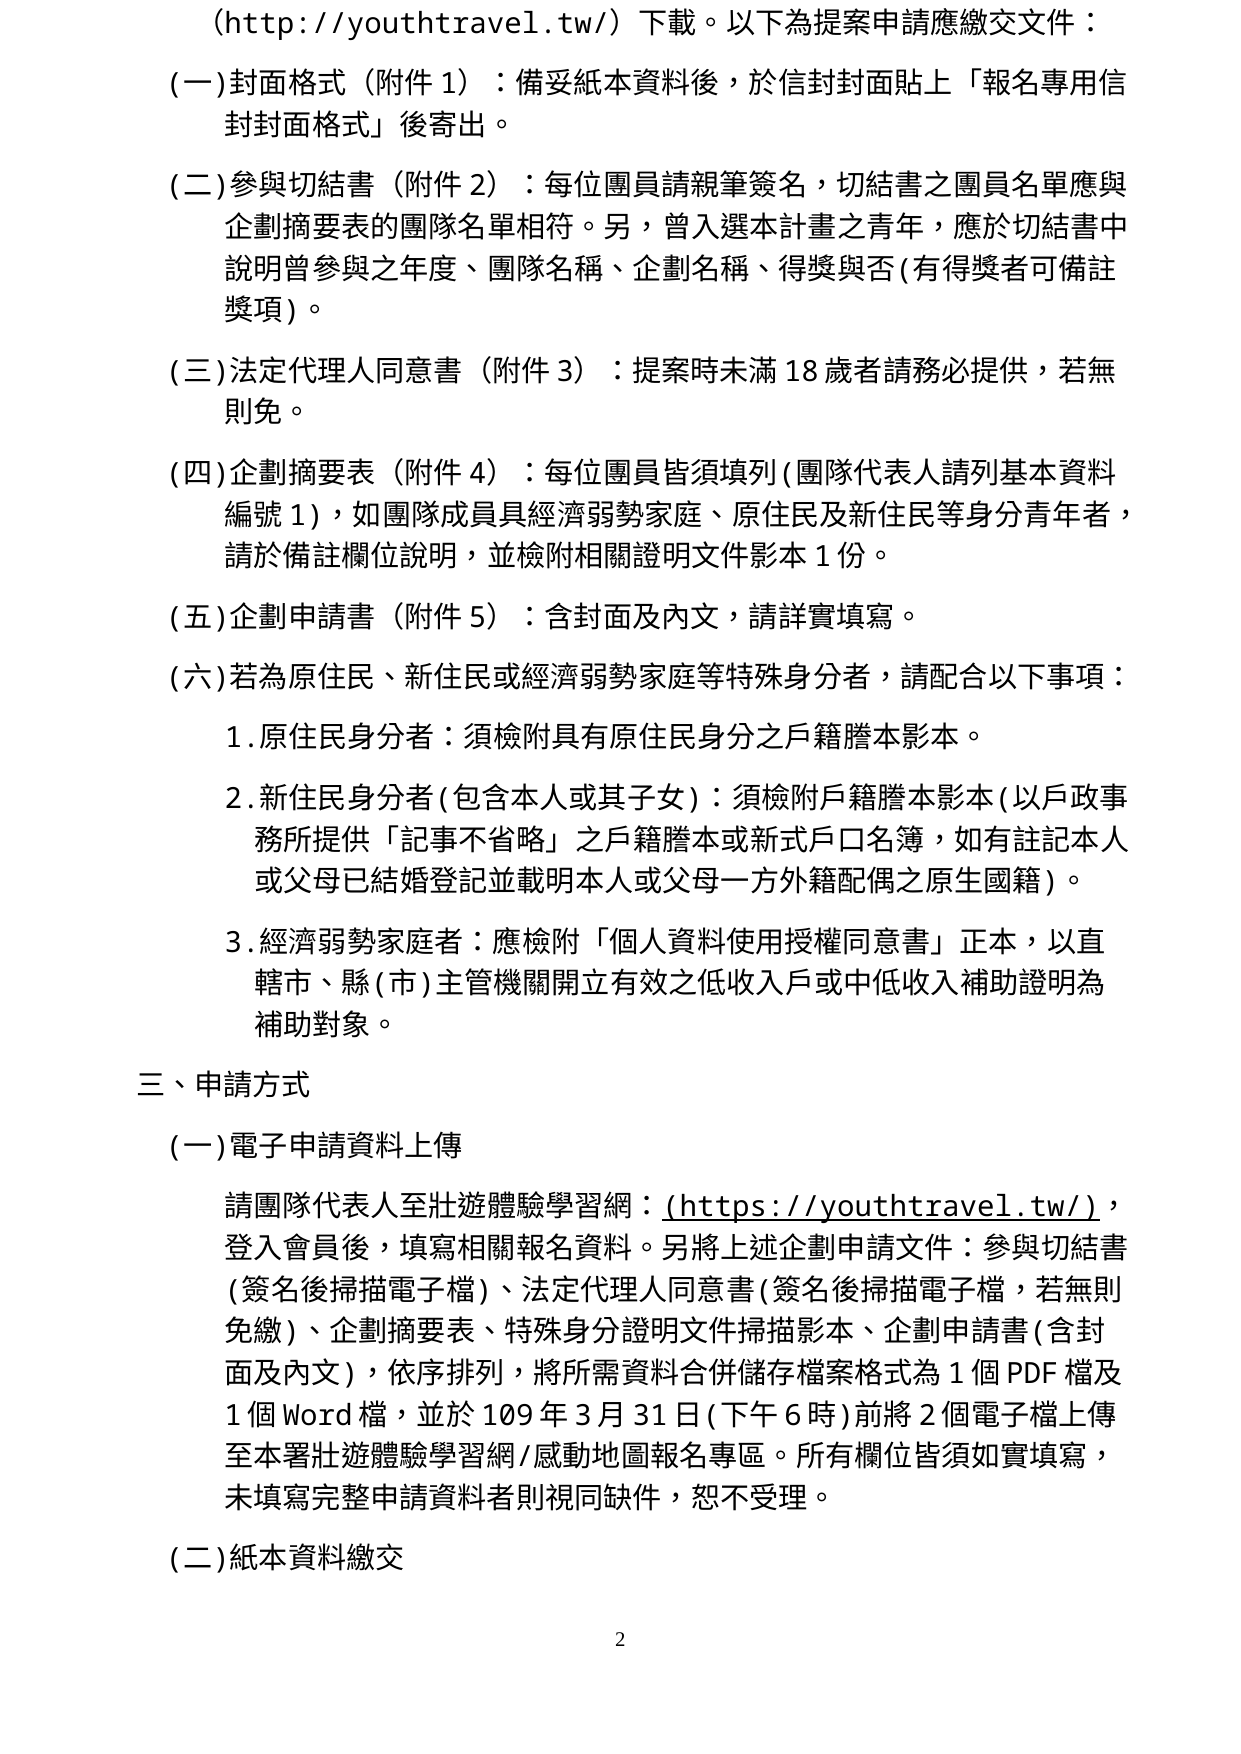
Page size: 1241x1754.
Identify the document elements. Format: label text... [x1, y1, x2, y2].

text 1.原住民身分者：須檢附具有原住民身分之戶籍謄本影本。 [224, 714, 1134, 756]
text (六)若為原住民、新住民或經濟弱勢家庭等特殊身分者，請配合以下事項： [165, 654, 1134, 696]
text (一)電子申請資料上傳 [165, 1123, 1134, 1164]
text (五)企劃申請書（附件5）：含封面及內文，請詳實填寫。 [165, 594, 1134, 635]
text （http://youthtravel.tw/）下載。以下為提案申請應繳交文件： [195, 0, 1134, 42]
text 請團隊代表人至壯遊體驗學習網：(https://youthtravel.tw/)，登入會員後，填寫相關報名資料。另將上述企劃申請文件：參與切結書(簽名後掃描電子檔)、法定代理人同意書(簽名後掃描電子檔，若無則免繳)、企劃摘要表、特殊身分證明文件掃描影本、企劃申請書(含封面及內文)，依序排列，將所需資料合併儲存檔案格式為1個PDF檔及1個Word檔，並於109年3月31日(下午6時)前將2個電子檔上傳至本署壯遊體驗學習網/感動地圖報名專區。所有欄位皆須如實填寫，未填寫完整申請資料者則視同缺件，恕不受理。 [224, 1183, 1134, 1517]
text (一)封面格式（附件1）：備妥紙本資料後，於信封封面貼上「報名專用信封封面格式」後寄出。 [165, 60, 1134, 144]
text (四)企劃摘要表（附件4）：每位團員皆須填列(團隊代表人請列基本資料編號1)，如團隊成員具經濟弱勢家庭、原住民及新住民等身分青年者，請於備註欄位說明，並檢附相關證明文件影本1份。 [165, 450, 1134, 575]
text (二)紙本資料繳交 [165, 1535, 1134, 1577]
text 2.新住民身分者(包含本人或其子女)：須檢附戶籍謄本影本(以戶政事務所提供「記事不省略」之戶籍謄本或新式戶口名簿，如有註記本人或父母已結婚登記並載明本人或父母一方外籍配偶之原生國籍)。 [224, 775, 1134, 900]
text (三)法定代理人同意書（附件3）：提案時未滿18歲者請務必提供，若無則免。 [165, 348, 1134, 431]
text 三、申請方式 [136, 1062, 1134, 1104]
text 3.經濟弱勢家庭者：應檢附「個人資料使用授權同意書」正本，以直轄市、縣(市)主管機關開立有效之低收入戶或中低收入補助證明為補助對象。 [224, 919, 1134, 1044]
text (二)參與切結書（附件2）：每位團員請親筆簽名，切結書之團員名單應與企劃摘要表的團隊名單相符。另，曾入選本計畫之青年，應於切結書中說明曾參與之年度、團隊名稱、企劃名稱、得獎與否(有得獎者可備註獎項)。 [165, 162, 1134, 329]
